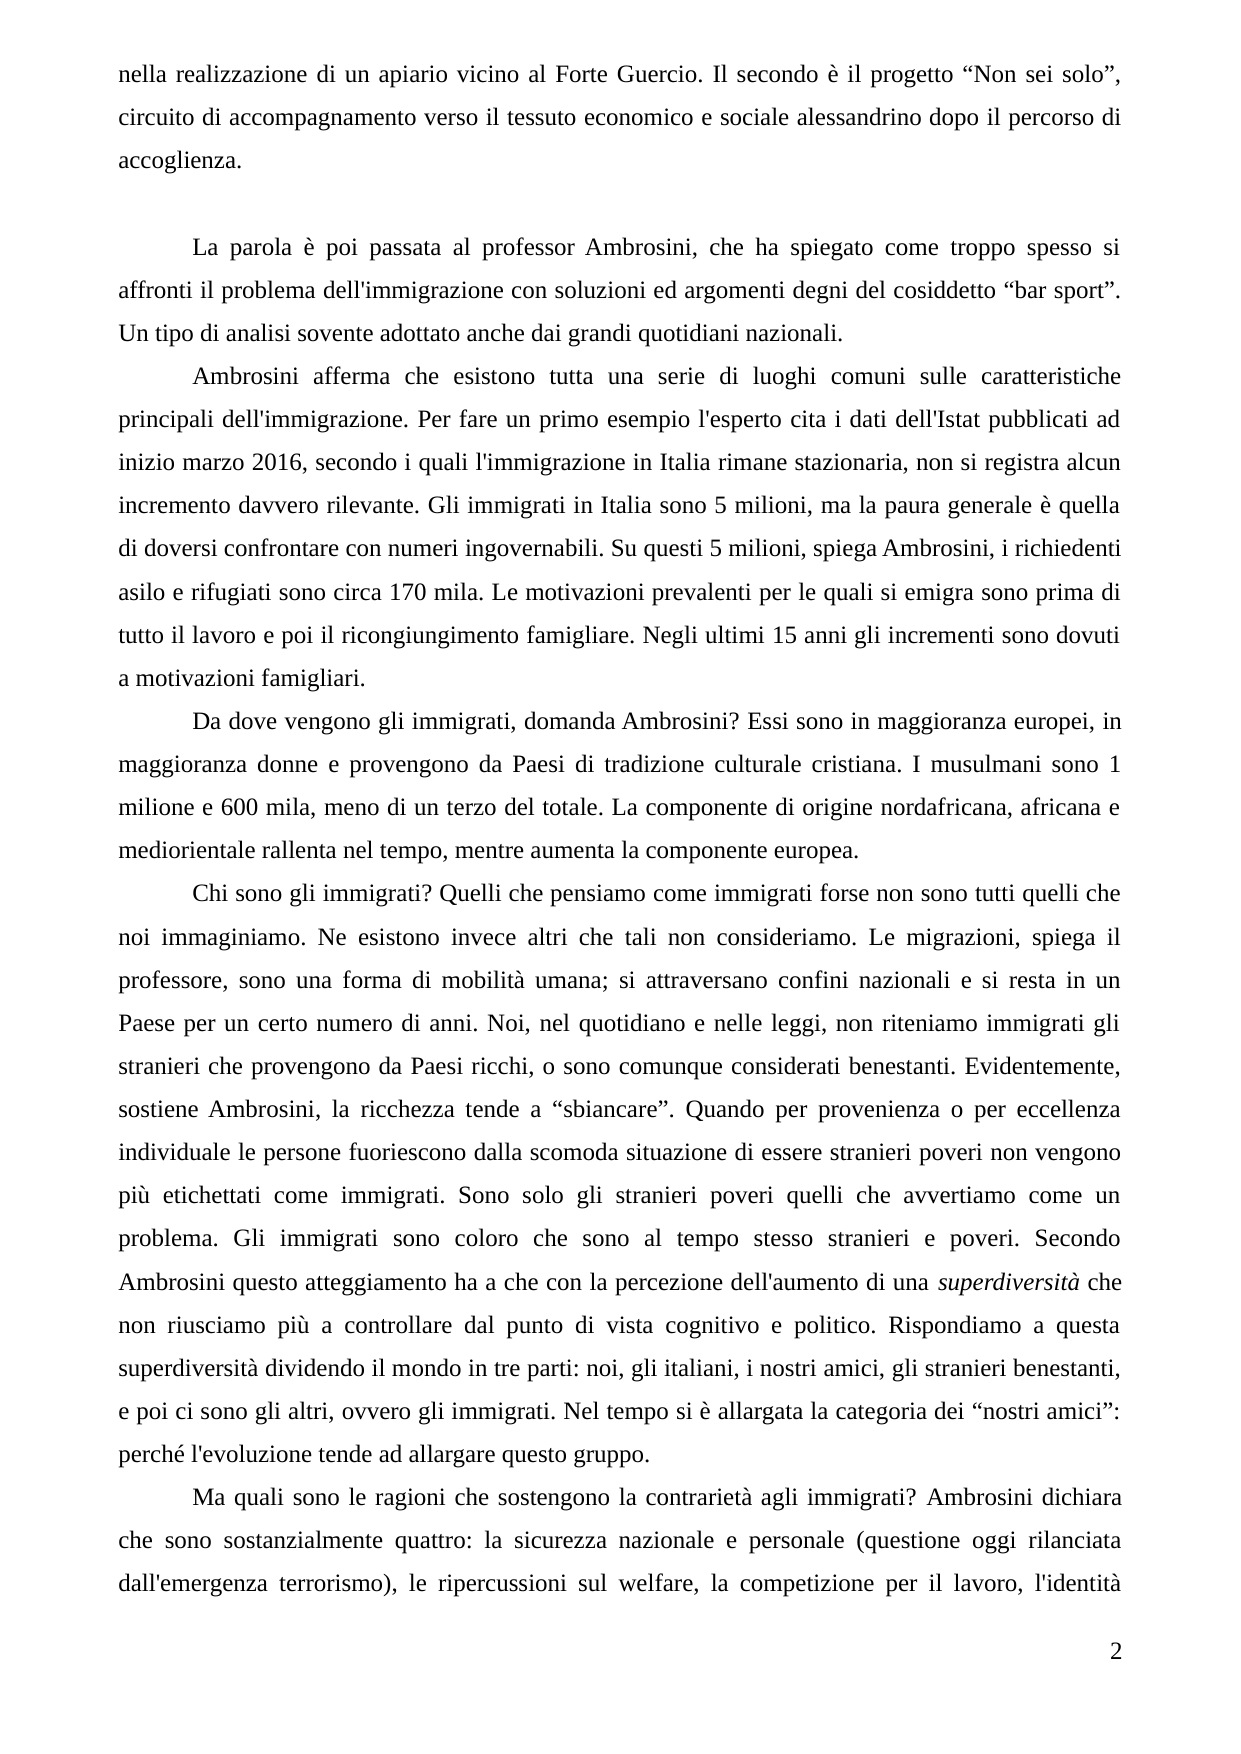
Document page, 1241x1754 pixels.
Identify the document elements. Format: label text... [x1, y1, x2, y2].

text La parola è poi passata al professor Ambrosini, che ha spiegato come troppo spesso si affronti il problema dell'immigrazione con soluzioni ed argomenti degni del cosiddetto “bar sport”. Un tipo di analisi sovente adottato anche dai grandi quotidiani nazionali. [118, 232, 1122, 347]
text Da dove vengono gli immigrati, domanda Ambrosini? Essi sono in maggioranza europei, in maggioranza donne e provengono da Paesi di tradizione culturale cristiana. I musulmani sono 1 milione e 600 mila, meno di un terzo del totale. La componente di origine nordafricana, africana e mediorientale rallenta nel tempo, mentre aumenta la componente europea. [118, 706, 1122, 864]
text Ambrosini afferma che esistono tutta una serie di luoghi comuni sulle caratteristiche principali dell'immigrazione. Per fare un primo esempio l'esperto cita i dati dell'Istat pubblicati ad inizio marzo 2016, secondo i quali l'immigrazione in Italia rimane stazionaria, non si registra alcun incremento davvero rilevante. Gli immigrati in Italia sono 5 milioni, ma la paura generale è quella di doversi confrontare con numeri ingovernabili. Su questi 5 milioni, spiega Ambrosini, i richiedenti asilo e rifugiati sono circa 170 mila. Le motivazioni prevalenti per le quali si emigra sono prima di tutto il lavoro e poi il ricongiungimento famigliare. Negli ultimi 15 anni gli incrementi sono dovuti a motivazioni famigliari. [118, 361, 1122, 692]
text Ma quali sono le ragioni che sostengono la contrarietà agli immigrati? Ambrosini dichiara che sono sostanzialmente quattro: la sicurezza nazionale e personale (questione oggi rilanciata dall'emergenza terrorismo), le ripercussioni sul welfare, la competizione per il lavoro, l'identità [118, 1482, 1122, 1597]
text Chi sono gli immigrati? Quelli che pensiamo come immigrati forse non sono tutti quelli che noi immaginiamo. Ne esistono invece altri che tali non consideriamo. Le migrazioni, spiega il professore, sono una forma di mobilità umana; si attraversano confini nazionali e si resta in un Paese per un certo numero di anni. Noi, nel quotidiano e nelle leggi, non riteniamo immigrati gli stranieri che provengono da Paesi ricchi, o sono comunque considerati benestanti. Evidentemente, sostiene Ambrosini, la ricchezza tende a “sbiancare”. Quando per provenienza o per eccellenza individuale le persone fuoriescono dalla scomoda situazione di essere stranieri poveri non vengono più etichettati come immigrati. Sono solo gli stranieri poveri quelli che avvertiamo come un problema. Gli immigrati sono coloro che sono al tempo stesso stranieri e poveri. Secondo Ambrosini questo atteggiamento ha a che con la percezione dell'aumento di una superdiversità che non riusciamo più a controllare dal punto di vista cognitivo e politico. Rispondiamo a questa superdiversità dividendo il mondo in tre parti: noi, gli italiani, i nostri amici, gli stranieri benestanti, e poi ci sono gli altri, ovvero gli immigrati. Nel tempo si è allargata la categoria dei “nostri amici”: perché l'evoluzione tende ad allargare questo gruppo. [118, 878, 1122, 1468]
text nella realizzazione di un apiario vicino al Forte Guercio. Il secondo è il progetto “Non sei solo”, circuito di accompagnamento verso il tessuto economico e sociale alessandrino dopo il percorso di accoglienza. [118, 59, 1122, 174]
